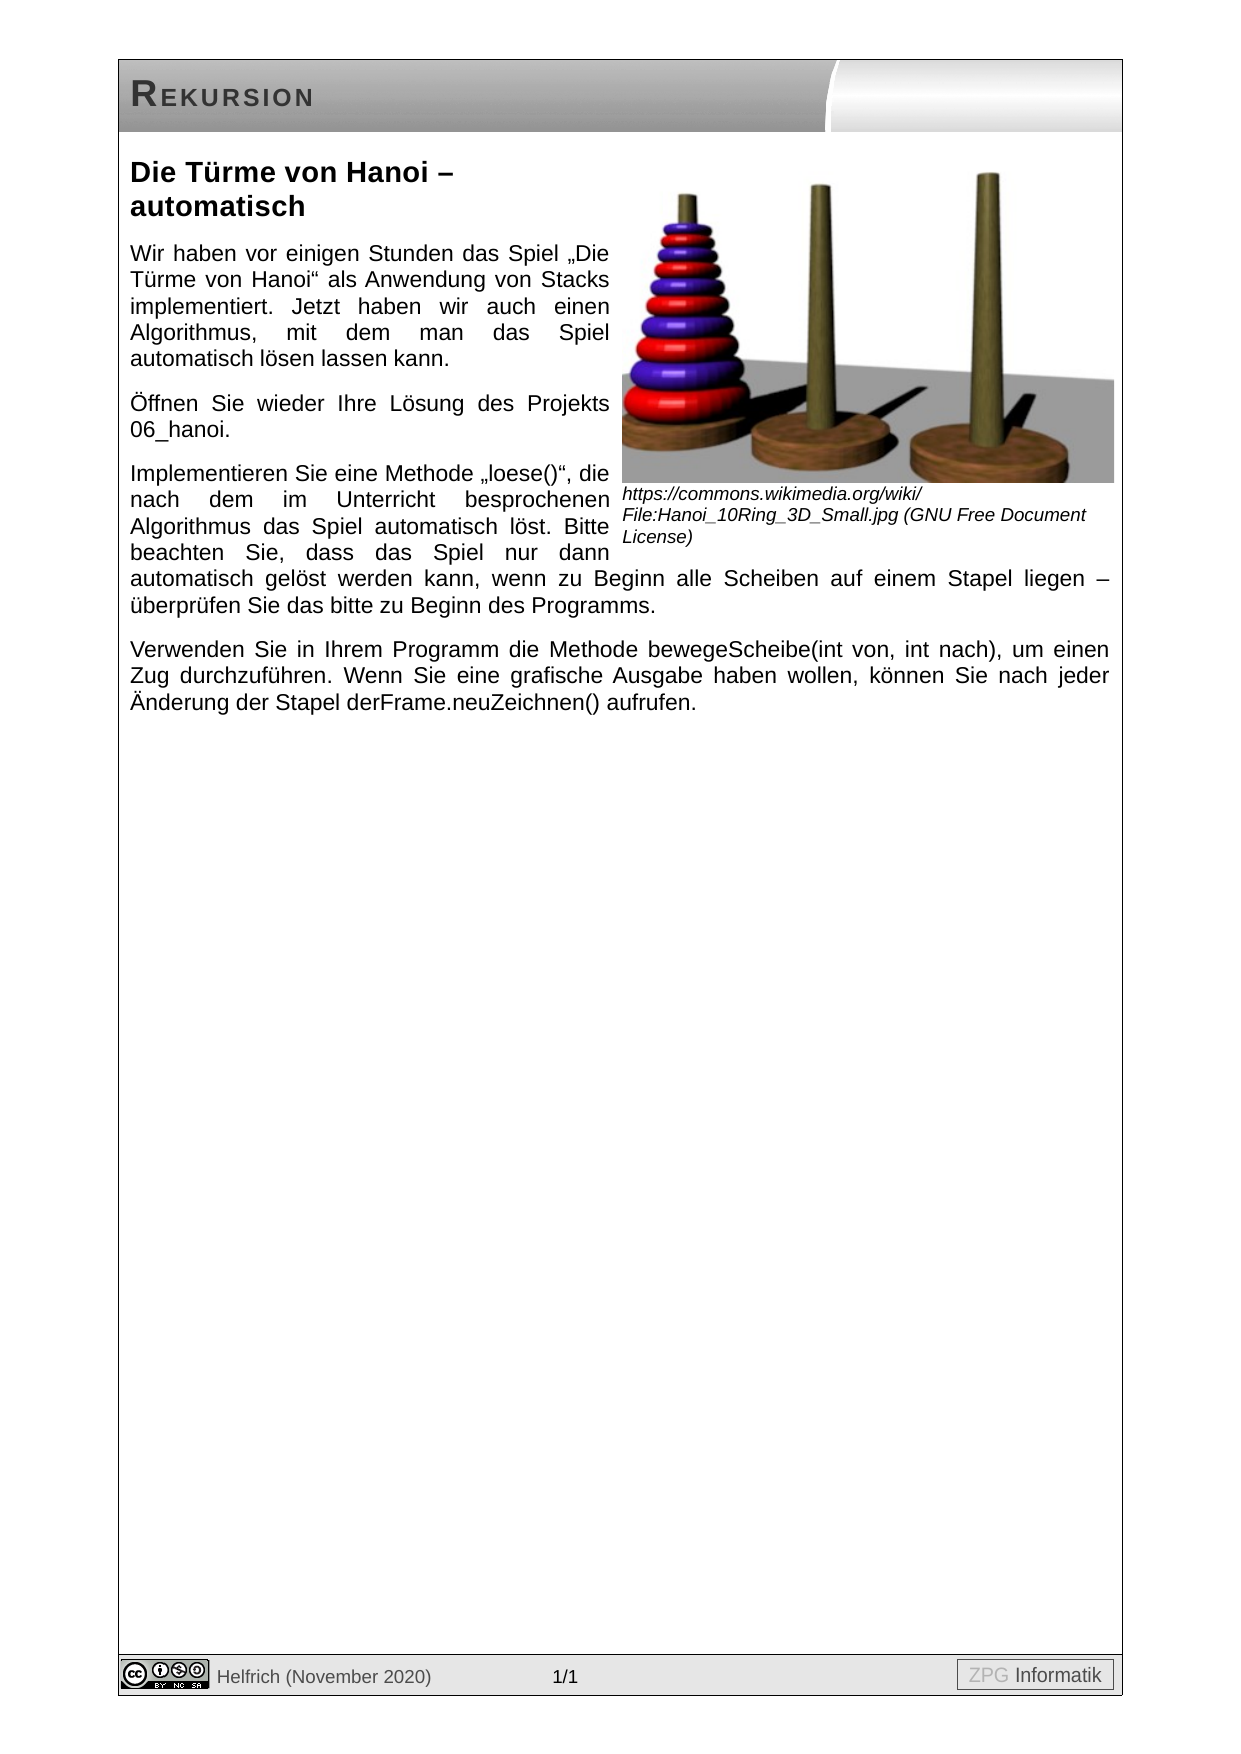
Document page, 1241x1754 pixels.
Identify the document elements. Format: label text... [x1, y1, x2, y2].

subtitle Die Türme von Hanoi – automatisch [130, 152, 1114, 222]
text Öffnen Sie wieder Ihre Lösung des Projekts 06_hanoi. [130, 389, 622, 442]
text https://commons.wikimedia.org/wiki/File:Hanoi_10Ring_3D_Small.jpg (GNU Free Document License) [622, 483, 1114, 547]
text Implementieren Sie eine Methode „loese()“, die nach dem im Unterricht besprochenen Algorithmus das Spiel automatisch löst. Bitte beachten Sie, dass das Spiel nur dann automatisch gelöst werden kann, wenn zu Beginn alle Scheiben auf einem Stapel liegen – überprüfen Sie das bitte zu Beginn des Programms. [130, 460, 1110, 618]
picture [622, 164, 1115, 483]
text Verwenden Sie in Ihrem Programm die Methode bewegeScheibe(int von, int nach), um einen Zug durchzuführen. Wenn Sie eine grafische Ausgabe haben wollen, können Sie nach jeder Änderung der Stapel derFrame.neuZeichnen() aufrufen. [130, 636, 1110, 715]
picture [119, 60, 1122, 132]
picture [120, 1659, 210, 1689]
text Wir haben vor einigen Stunden das Spiel „Die Türme von Hanoi“ als Anwendung von Stacks implementiert. Jetzt haben wir auch einen Algorithmus, mit dem man das Spiel automatisch lösen lassen kann. [130, 240, 622, 372]
